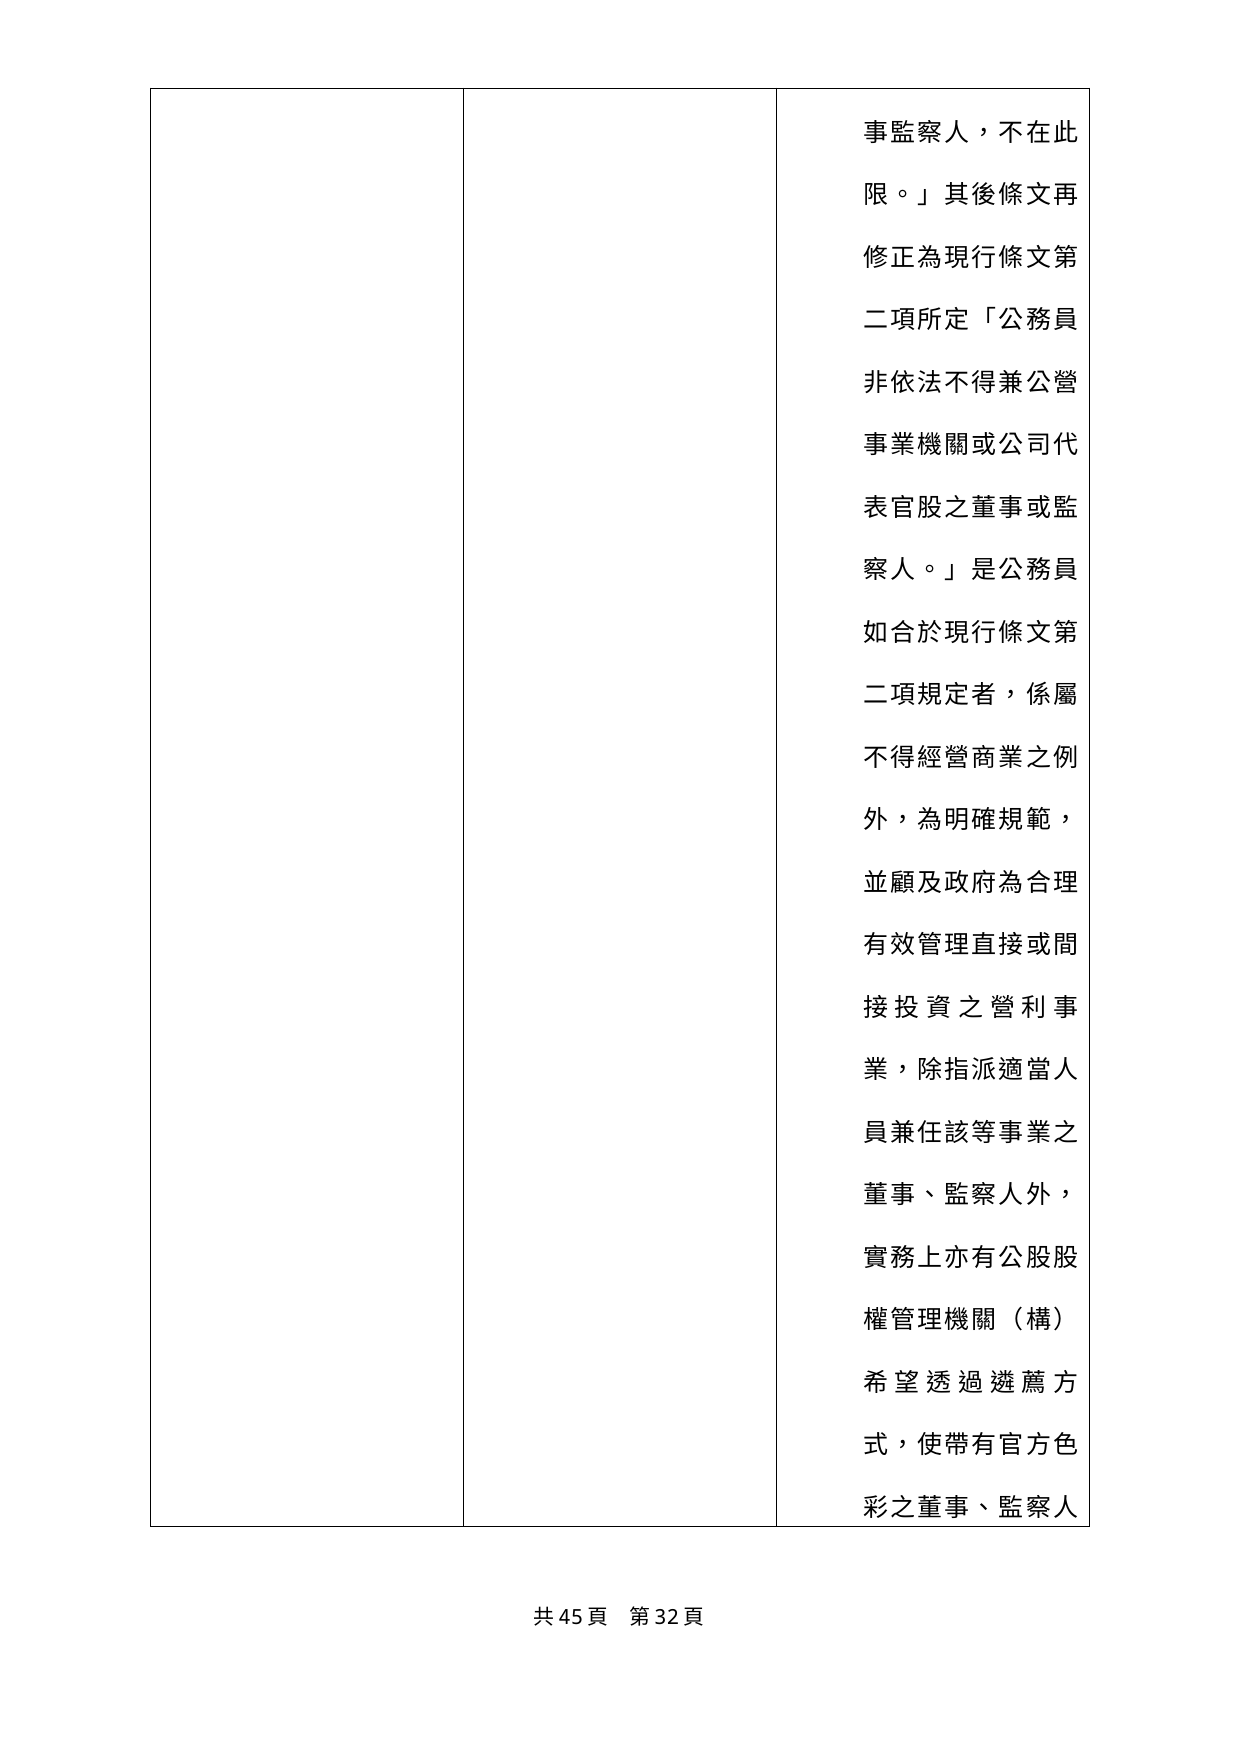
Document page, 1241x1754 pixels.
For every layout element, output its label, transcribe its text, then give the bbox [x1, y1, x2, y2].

table_cell 本條依現行條文修正第一項及刪除第二項至第四項，並增訂第二項至第五項規定。 第二項及第三項機關（構）之文字體例訂定理由同第四條。 第一項修正理由，茲考量現行國內法除本法外尚無「投機事業」名詞之界定，且本項明定公務員不得經營商業，本即含括不得經營投機事業之情事在內，爰刪除相關文字。至現行條文本項但書投資適法性規定，移列第四項及第五項明定。 第二項增訂理由： 茲以本法禁止公務員經營商業，目的係為避免公務員官商兩棲，或因求私利而影響公務之情事發生，且依司法院院解字第三○三六號解釋：「現任官吏當選民營實業公司董監事，雖非無效，但如充任此項董監事，以經營商業或投機事業，即屬違反本法第十三條第一項之規定。」又公司法第八條規定：「（第一項）本法所稱公司負責人：在無限公司、兩合公司為執行業務或代表公司之股東；在有限公司、股份有限公司為董事。（第二項）公司之經理人、清算人或臨時管理人，股份有限公司之發起人、監察人、檢查人、重整人或重整監督人，在執行職務範圍內，亦為公司負責人。……」商業登記法（以下簡稱商登法）第十條規定：「（第一項）本法所稱商業負責人，在獨資組織，為出資人或其法定代理人；在合夥組織者，為執行業務之合夥人。（第二項）經理人在執行職務範圍內，亦為商業負責人。」是公務員依公司法擔任公司發起人或公司負責人及依商業登記法擔任商業負責人，均屬經營商業範疇。 基於除前開公司法及商登法規定之職務外，依其他法令擔任其他營利事業負責人、董事、監察人，亦屬本條所稱之經營商業。又所稱「營利事業」依所得稅法第十一條第二項規定，指公營、私營或公私合營，以營利為目的，具備營業牌號或場所之獨資、合夥、公司及其他組織方式之工、商、農、林、漁、牧、礦冶等營利事業。舉例而言，民宿經營者雖無須依商登法予以登記，惟仍應依民宿管理辦法第十一條規定登記為負責人；及依金融控股公司發起人負責人應具備資格條件負責人兼職限制及應遵行事項準則第二條規定，所稱負責人，指金融控股公司之董事、監察人、總經理、副總經理、協理、經理或與其職責相當之人，均屬本法經營商業規範範疇。 本法所稱之經營商業，除前開依法令規定之職務予以例示規定外，以現今營利事業經營型態多元，亦非所有型態均有法規以資規範，爰倘係以營利為目的，以獨資或合夥等方式之經營事業，即公務員無論係以何種方式經營事業，如係以營利為目的而從事之，均有違本項規定。例如以電子交易方式進行交易活動和相關服務等電子商務型態（按：以營利為目的透過網路平臺買賣物品、上傳影片並透過該網路平臺運作模式主動經營而獲取相關報酬及個人部落格分享商品試用心得以收取廠商報酬等），或實際經營攤商（販）等。另依公司法第八條第三項規定：「公司之非董事，而實質上執行董事業務或實質控制公司之人事、財務或業務經營而實質指揮董事執行業務者，與本法董事同負民事、刑事及行政罰之責任。……」上開人員形式上雖非公司之董事，但其職權責任與董事相當，對於公司具有實質控制權，亦屬經營商業之行為。是本項併以「相類似職務」作為概括性規範，以資周全。 公務員如係奉派代表公股擔任營利事業之董事、監察人者，係代表政府監督所投資之營利事業，與公務員以個人身分擔任營利事業之董事、監察人，乃至負責人等情形不同，爰三十二年一月四日修正公布之本條第一項規定：「公務員不得直接或間接經營商業或投機事業，但兼任公營事業機關或特種股份有限公司代表官股之董事監察人，不在此限。」其後條文再修正為現行條文第二項所定「公務員非依法不得兼公營事業機關或公司代表官股之董事或監察人。」是公務員如合於現行條文第二項規定者，係屬不得經營商業之例外，為明確規範，並顧及政府為合理有效管理直接或間接投資之營利事業，除指派適當人員兼任該等事業之董事、監察人外，實務上亦有公股股權管理機關（構）希望透過遴薦方式，使帶有官方色彩之董事、監察人得以參與公司經營之需要，爰於但書特別規定，明定經公股股權管理機關（構）指派代表公股或遴薦兼任政府直接或間接投資事業，並經服務機關（構）核准或機關（構）首長經上級機關（構）核准者，亦得兼任該營利事業之董事、監察人或相類似職務。又所稱「公股股權管理機關（構）」，係指直接或間接投資營利事業之政府機關（構）、公法人或公營事業機構；所稱「間接投資事業」，包含公股股權管理機關（構）出資、信託或捐助之法人所投資之營利事業，以及該營利事業再投資之營利事業。 第三項增訂理由： 本條第一項規定公務員不得經營商業，除採實質認定外，尚包括形式認定，以現行本法對於公務員違反經營商業並無緩衝期限設計，致生公務員於就（到）職時雖已無實際參與經營或支領報酬，惟其經營商業狀態須依相關法規辦理解任登記等一定程序，始得解除經營商業之效力，而有就（到）職時即違反規定之情事。經查經濟部九十五年一年二十五日經商字第○九五○二○○一八○○號函規定意旨，董事辭職之意思表示到達公司時，即發生辭職效力。次查公司登記辦法第四條第一項規定，公司董事、監察人變更，應於變更後十五日內，向主管機關申請變更登記。考量公務員兼任營利事業負責人、董事、監察人等職務，如至遲於就（到）職前向該營利事業提出書面辭職，因已發生解除經營商業之效力，在未參與經營及支領報酬之前提下，不宜僅以形式上仍屬經營商業禁止規範，而歸責於公務員。是對於經營商業類型中應依相關法規辦理解任登記等程序始解除經營商業效力者，給予三個月辦理解任登記相關作業，應足以完成。又為使公務員確實完成解任登記程序，其應自就（到）職三個月內向服務機關（構）繳交相關證明文件，以避免滋生爭議。 本項所稱「解任登記」，係指依相關法規需完成一定程序始生解除經營商業之效力，且不以公司法等商事法規規定者為限。舉例而言，依商登法第五條規定，民宿經營者得免申請登記，次依民宿管理辦法第十一條規定，經營民宿者應檢附相關文件向地方主管機關申請登記，是公務員於就（到）職前經營民宿並依民宿管理辦法第十一條登記為負責人者，於就（到）職時即應依同辦法第二十一條規定向地方主管機關辦理變更登記負責人，並應於就（到）職三個月內完成變更登記程序，始符規定。至公務員經營商業型態毋需依法規辦理作業程序始生經營商業效力者，例如小型攤商、電子商務等，因公務員於就（到）職時即可自行決定停止所有商業活動，尚無須給予緩衝期限辦理解除經營商業之狀態，故其於就（到）職時自應立即停止經營，方屬適法。 第四項增訂理由： 現行條文第一項但書規定公務員得於一定持股比率範圍內，投資非屬其服務機關（構）監督之營利事業；反之，該營利事業受其服務機關（構）監督者，公務員自應受到高度之利益迴避規範。考量公務員投資禁止規定除為避免其利用職務之便進行不法投資行為外，亦應合理兼顧公務員之理財自由，且現行已有公職人員財產申報法、公職人員利益衝突迴避法（以下簡稱利衝法）之相關規範，另公司法對各種商業舞弊情形亦多有防範規定，爰對公務員不得持有營利事業之股份或出資額，僅以公務員所任職務對該營利事業具有直接監督或管理權限者為限；至於公務員對該營利事業不具有監督管理權限者，其持有之股份或出資額比率雖不受限，惟仍不得因持有股份或出資額而違反第一項及第二項規定。 又現行條文第一項但書係規定公務員投資公司之股份比率，惟考量營利事業之型態並不限於公司，且有限公司亦無股份制度，爰將「股份」修正為「股份或出資額」，以符實際。另「投資」一詞，查銓敘部七十四年七月十九日七四台銓華參字第三○○六四號函略以，指以營利為目的，用資本於事業之謂。是投資有主動投入資本以獲取利益之意，惟個人取得營利事業之股份或出資額，不必然均屬上開情形，亦可能來自依法繼承或接受贈與等，爰將「投資」一詞修正為「取得」，以表示公務員係於任職後取得該職務對營利事業有直接監督或管理權限之股份或出資額事實狀態。 所稱「所任職務直接監督或管理」，係指公務員之任職機關（構），為營利事業之目的事業主管機關，且其職務對該營利事業具有監督、管理、准駁或裁罰等權限之承辦人或各級審核人員（按：參酌經濟部七十九年九月二十六日商字第二一六九二五號函規定，目的事業主管機關之範疇，如公司所經營之事業屬公司法第十七條所定應經政府許可之業務者，係以該項許可法令之主管機關〈按：係依管轄權而定，故未必是組織法規所稱之主管機關〉為其目的事業主管機關；非前述許可事業，惟業務之經營另有專業管理法令者，則以該專業管理法令之主管機關〈按：係依管轄權而定，故未必是組織法規所稱之主管機關〉為其目的事業主管機關）。 第五項增訂理由： 公務員如於就（到）職前已有禁止投資之情事，應給予其合理之處置時間，爰依第三項之立法例，增訂公務員應於三個月內全部轉讓或信託予信託業，所稱「轉讓」非以出售股份或出資額為限，捐贈亦屬處理方式之一。又考量公務員就（到）職後，仍可能「因其他法律原因」，包括依法繼承、接受贈與或股票分紅等因素而當然取得之股份或出資額，亦應給予公務員合理處置時間，爰於本項後段增列有上開情形者，處置時間與方式與就（到）職前持有者，作一致性規範，即公務員於就（到）職後因其他法律原因當然取得者，應自取得後三個月內全部轉讓或信託予信託業。 現行條文第三項刪除理由，查本項係本法於三十二年一月四日修正公布時增訂，係規範公務員不得利用權力、公款或公務上之秘密消息而圖利，與本條係規範公務員經營商業限制有別，且公務員如有圖利情事，應回歸刑法等相關規定辦理，爰刪除本項規定。 現行條文第四項刪除理由，查司法院院解字第四○一七號解釋略以，本項所謂先予撤職，即係先行停職之意，撤職後仍應依法送請懲戒。是公務員違反現行本條規定者，無論情節輕重均應停職並移付懲戒，似有未宜。茲參酌懲戒法第二條有關非執行職務之違法行為，致嚴重損害政府信譽者，始應受懲戒，以及第五條有關公務員之違失行為情節重大者，始予以停職之規定，是對於違反本條規定者，是否予以停職或移付懲戒，宜由權責機關（構）參酌懲戒法相關規定衡處，爰刪除本項規定。 [777, 89, 1089, 1526]
table_cell [464, 89, 776, 1526]
table_cell [151, 89, 463, 1526]
